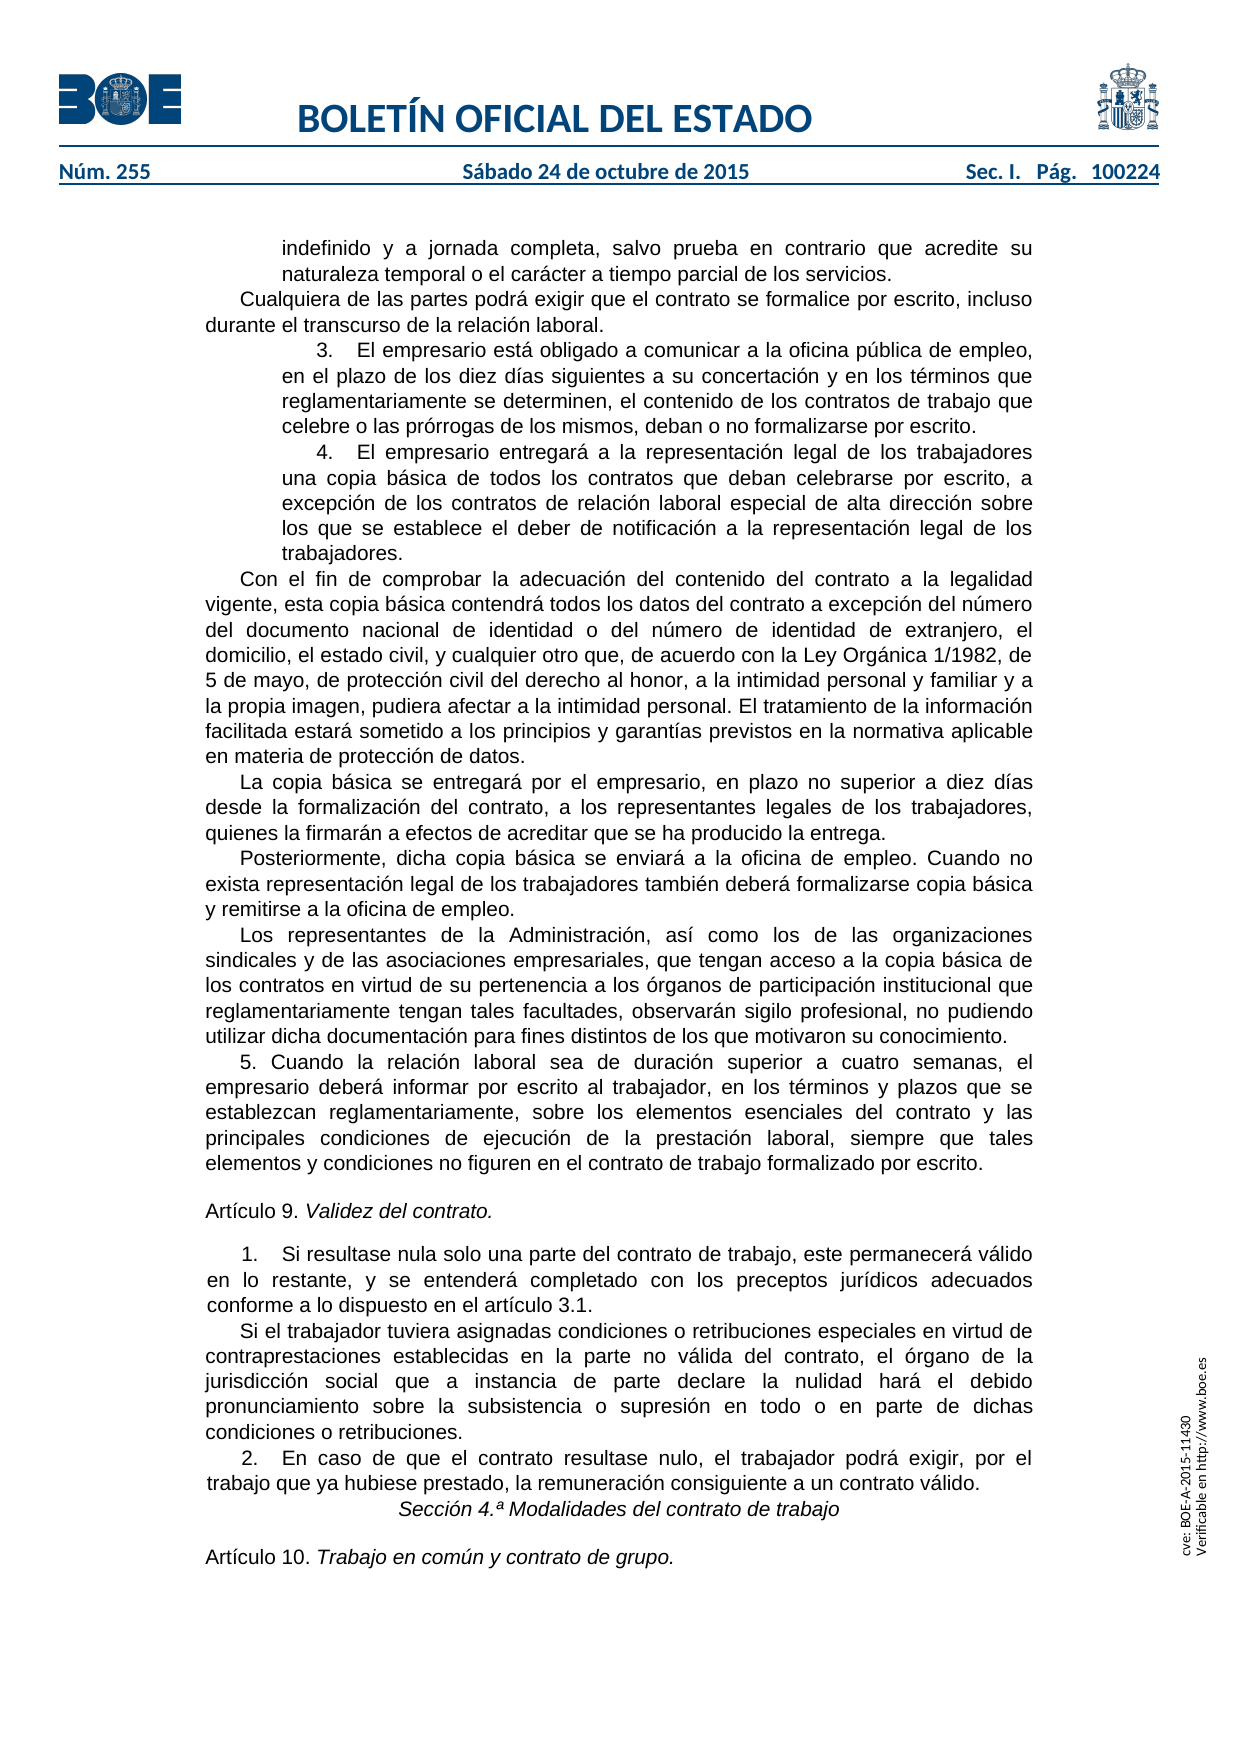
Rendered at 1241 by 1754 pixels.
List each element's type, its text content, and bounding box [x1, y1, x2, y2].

text Sección 4.ª Modalidades del contrato de trabajo [207, 1496, 1033, 1520]
list El empresario entregará a la representación legal de los trabajadores una copia básica de todos los contratos que deban celebrarse por escrito, a excepción de los contratos de relación laboral especial de alta dirección sobre los que se establece el deber de notificación a la representación legal de los trabajadores. [282, 440, 1034, 565]
list Si resultase nula solo una parte del contrato de trabajo, este permanecerá válido en lo restante, y se entenderá completado con los preceptos jurídicos adecuados conforme a lo dispuesto en el artículo 3.1. [207, 1242, 1034, 1317]
text Posteriormente, dicha copia básica se enviará a la oficina de empleo. Cuando no exista representación legal de los trabajadores también deberá formalizarse copia básica y remitirse a la oficina de empleo. [205, 846, 1034, 921]
picture [59, 73, 181, 125]
text 5. Cuando la relación laboral sea de duración superior a cuatro semanas, el empresario deberá informar por escrito al trabajador, en los términos y plazos que se establezcan reglamentariamente, sobre los elementos esenciales del contrato y las principales condiciones de ejecución de la prestación laboral, siempre que tales elementos y condiciones no figuren en el contrato de trabajo formalizado por escrito. [205, 1049, 1034, 1175]
text Artículo 9. Validez del contrato. [205, 1199, 1034, 1223]
text La copia básica se entregará por el empresario, en plazo no superior a diez días desde la formalización del contrato, a los representantes legales de los trabajadores, quienes la firmarán a efectos de acreditar que se ha producido la entrega. [205, 770, 1034, 844]
text Los representantes de la Administración, así como los de las organizaciones sindicales y de las asociaciones empresariales, que tengan acceso a la copia básica de los contratos en virtud de su pertenencia a los órganos de participación institucional que reglamentariamente tengan tales facultades, observarán sigilo profesional, no pudiendo utilizar dicha documentación para fines distintos de los que motivaron su conocimiento. [205, 923, 1034, 1048]
list En caso de que el contrato resultase nulo, el trabajador podrá exigir, por el trabajo que ya hubiese prestado, la remuneración consiguiente a un contrato válido. [207, 1445, 1034, 1495]
picture [1097, 63, 1159, 130]
text Con el fin de comprobar la adecuación del contenido del contrato a la legalidad vigente, esta copia básica contendrá todos los datos del contrato a excepción del número del documento nacional de identidad o del número de identidad de extranjero, el domicilio, el estado civil, y cualquier otro que, de acuerdo con la Ley Orgánica 1/1982, de 5 de mayo, de protección civil del derecho al honor, a la intimidad personal y familiar y a la propia imagen, pudiera afectar a la intimidad personal. El tratamiento de la información facilitada estará sometido a los principios y garantías previstos en la normativa aplicable en materia de protección de datos. [205, 567, 1034, 768]
list El empresario está obligado a comunicar a la oficina pública de empleo, en el plazo de los diez días siguientes a su concertación y en los términos que reglamentariamente se determinen, el contenido de los contratos de trabajo que celebre o las prórrogas de los mismos, deban o no formalizarse por escrito. [282, 338, 1034, 438]
text Si el trabajador tuviera asignadas condiciones o retribuciones especiales en virtud de contraprestaciones establecidas en la parte no válida del contrato, el órgano de la jurisdicción social que a instancia de parte declare la nulidad hará el debido pronunciamiento sobre la subsistencia o supresión en todo o en parte de dichas condiciones o retribuciones. [205, 1318, 1034, 1444]
text Cualquiera de las partes podrá exigir que el contrato se formalice por escrito, incluso durante el transcurso de la relación laboral. [205, 287, 1034, 337]
list indefinido y a jornada completa, salvo prueba en contrario que acredite su naturaleza temporal o el carácter a tiempo parcial de los servicios. [282, 236, 1034, 286]
text Artículo 10. Trabajo en común y contrato de grupo. [205, 1545, 1034, 1569]
